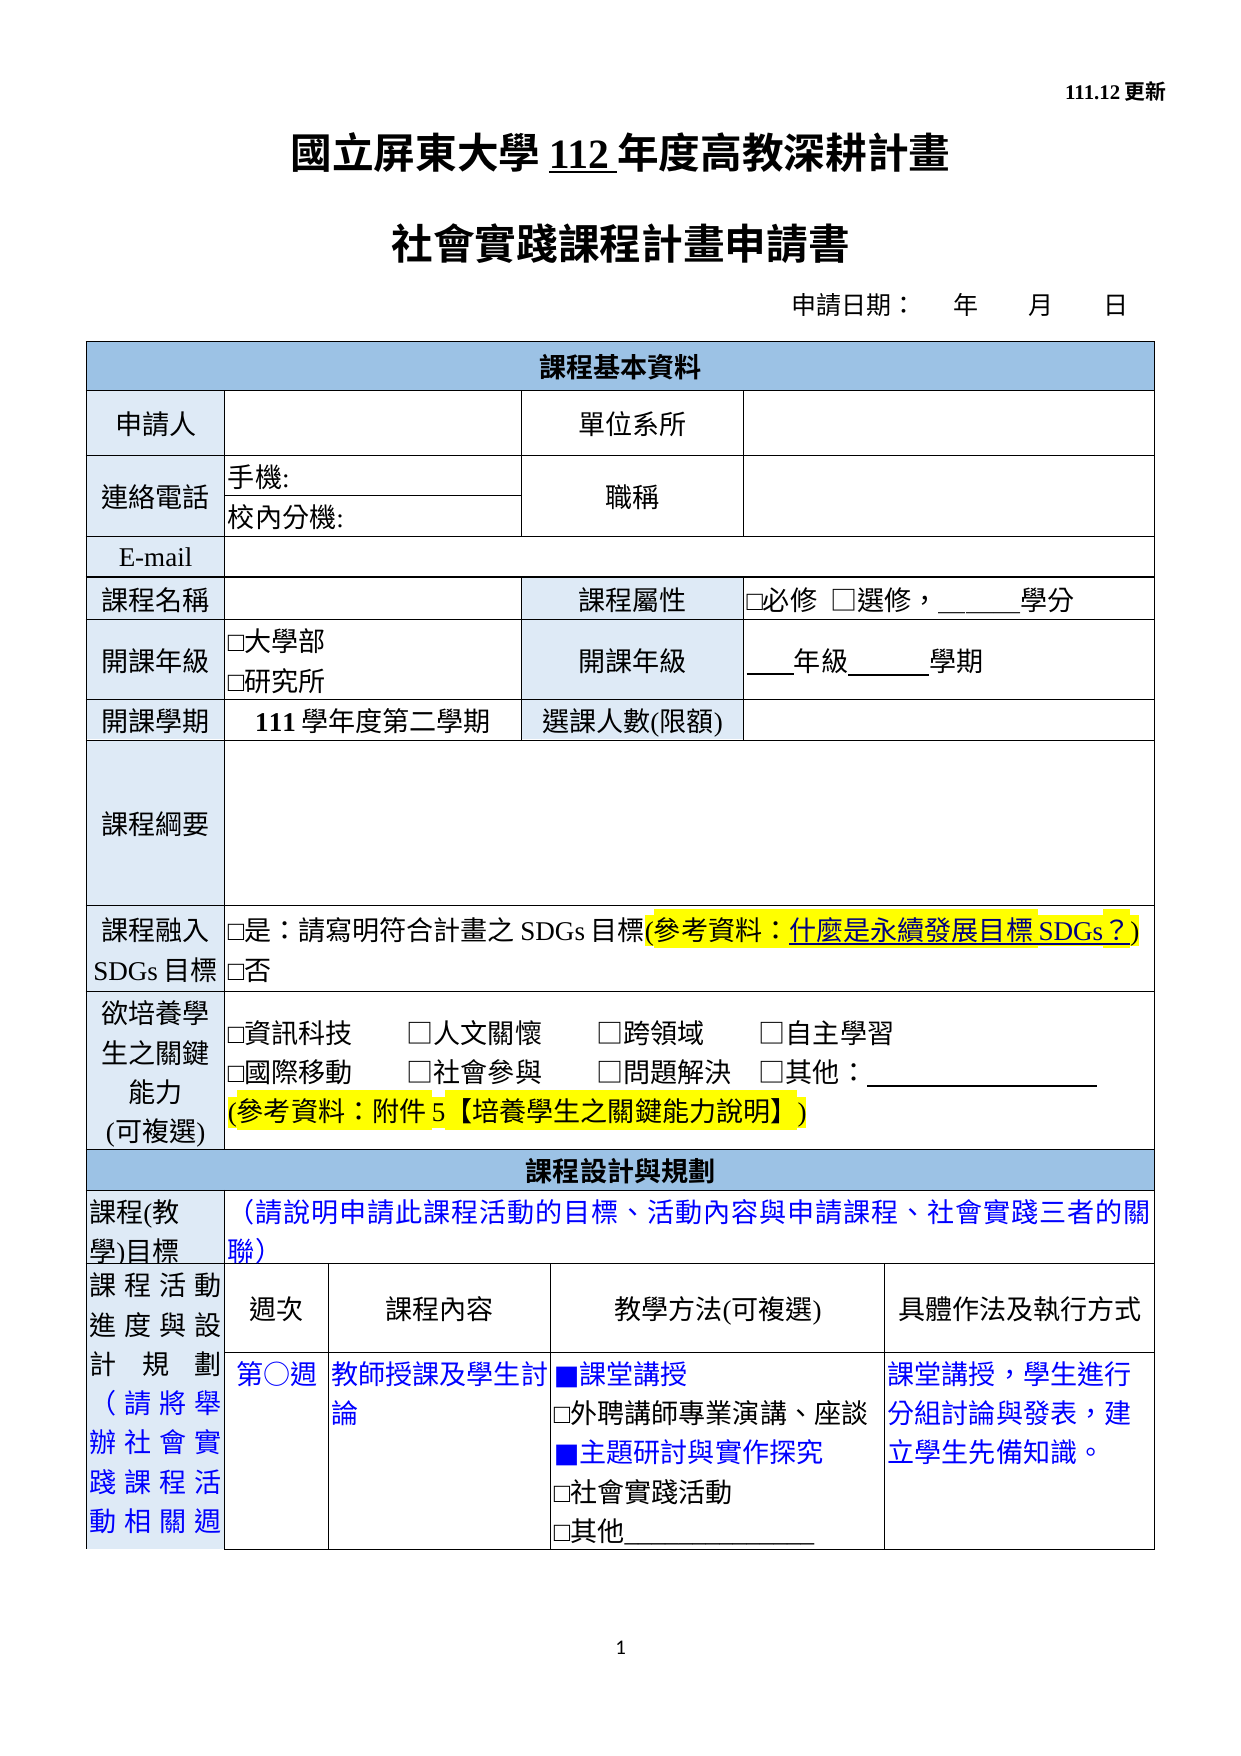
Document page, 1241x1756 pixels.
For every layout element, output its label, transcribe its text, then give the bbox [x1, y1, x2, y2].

table_cell [225, 391, 521, 455]
text 國立屏東大學112年度高教深耕計畫 [75, 120, 1166, 181]
table_cell 課程活動進度與設計規劃（請將舉辦社會實踐課程活動相關週次列出，並說明該週課程內容與社會實踐相關的具體作法及執行方式，例如：邀請外聘講師分享實務經驗，建構學生先備知識等。） [87, 1264, 224, 1549]
table_cell 開課學期 [87, 700, 224, 739]
table_cell E-mail [87, 537, 224, 576]
text 社會實踐課程計畫申請書 [75, 211, 1166, 271]
table_cell □必修 □選修，＿＿＿學分 [744, 578, 1154, 619]
table_cell □資訊科技 □人文關懷 □跨領域 □自主學習 □國際移動 □社會參與 □問題解決 □其他： (參考資料：附件5【培養學生之關鍵能力說明】) [225, 992, 1154, 1149]
table_cell 年級 學期 [744, 620, 1154, 699]
table_cell 週次 [225, 1264, 328, 1352]
table_cell 申請人 [87, 391, 224, 455]
table_cell [744, 391, 1154, 455]
table_cell 教學方法(可複選) [551, 1264, 884, 1352]
table_cell 選課人數(限額) [522, 700, 743, 739]
table_cell [225, 537, 1154, 576]
table_cell 具體作法及執行方式 [885, 1264, 1154, 1352]
table_cell 課堂講授，學生進行分組討論與發表，建立學生先備知識。 [885, 1353, 1154, 1549]
table_cell （請說明申請此課程活動的目標、活動內容與申請課程、社會實踐三者的關聯） [225, 1191, 1154, 1263]
table_header 課程基本資料 [87, 342, 1154, 390]
table_cell 教師授課及學生討論 [329, 1353, 550, 1549]
table_cell □大學部 □研究所 [225, 620, 521, 699]
table_cell 課程屬性 [522, 578, 743, 619]
table_cell 課程內容 [329, 1264, 550, 1352]
table_cell 111學年度第二學期 [225, 700, 521, 739]
text 申請日期： 年 月 日 [181, 283, 1166, 322]
table_cell 單位系所 [522, 391, 743, 455]
table_cell ■課堂講授 □外聘講師專業演講、座談 ■主題研討與實作探究 □社會實踐活動 □其他______________ [551, 1353, 884, 1549]
table_cell 欲培養學生之關鍵能力 (可複選) [87, 992, 224, 1149]
table_cell 手機: [225, 456, 521, 495]
table_cell 開課年級 [522, 620, 743, 699]
table_cell 課程名稱 [87, 578, 224, 619]
table_cell 校內分機: [225, 496, 521, 536]
table_cell [225, 578, 521, 619]
table_cell 課程綱要 [87, 741, 224, 905]
table_cell 課程(教學)目標 [87, 1191, 224, 1263]
table_cell 課程設計與規劃 [87, 1150, 1154, 1190]
table_cell 連絡電話 [87, 456, 224, 536]
table_cell [744, 700, 1154, 739]
table_cell 課程融入SDGs目標 [87, 906, 224, 991]
table_cell [744, 456, 1154, 536]
table_cell 職稱 [522, 456, 743, 536]
table_cell 開課年級 [87, 620, 224, 699]
table_cell □是：請寫明符合計畫之SDGs目標(參考資料：什麼是永續發展目標SDGs？) □否 [225, 906, 1154, 991]
text 111.12更新 [75, 75, 1166, 105]
table_cell 第○週 [225, 1353, 328, 1549]
table_cell [225, 741, 1154, 905]
